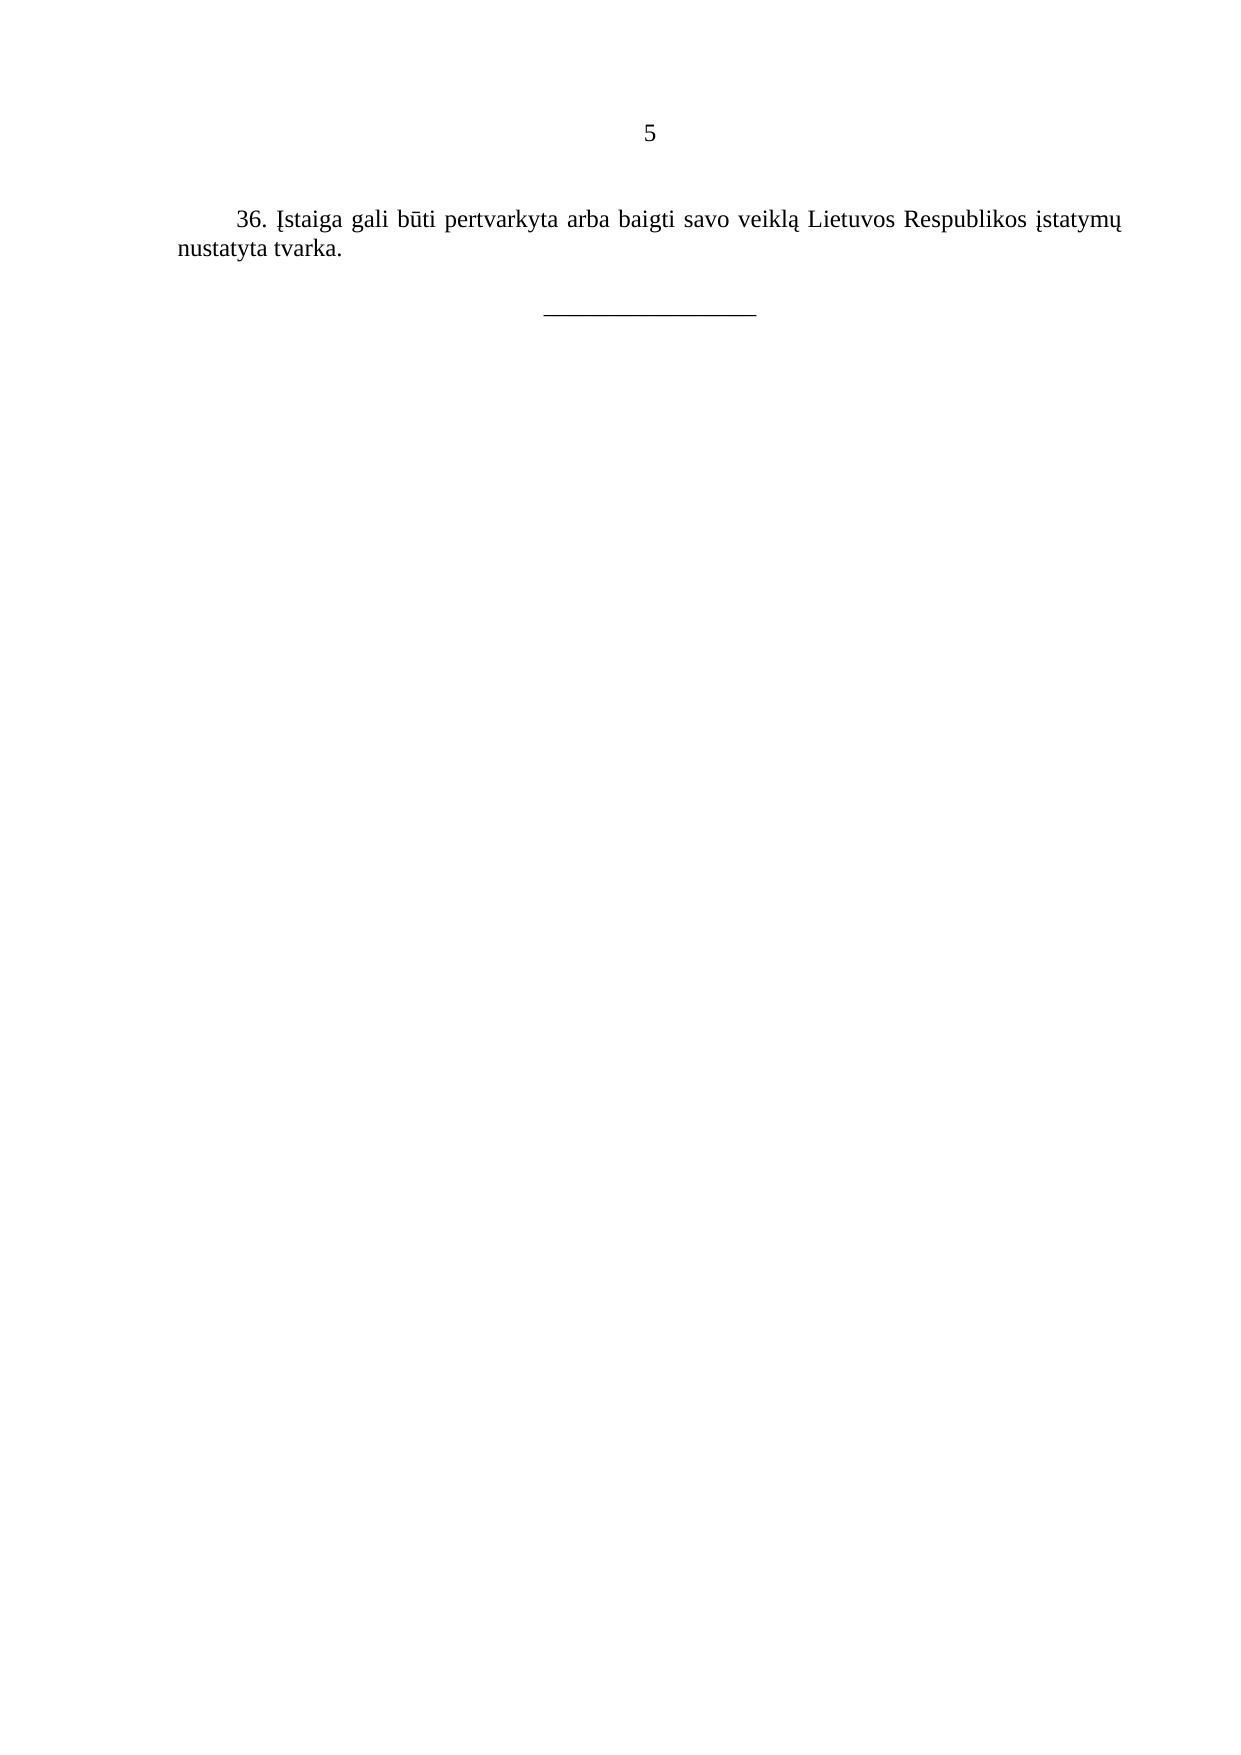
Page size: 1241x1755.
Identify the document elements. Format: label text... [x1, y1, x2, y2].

text 36. Įstaiga gali būti pertvarkyta arba baigti savo veiklą Lietuvos Respublikos įstatymų nustatyta tvarka. [177, 204, 1122, 262]
text _________________ [177, 291, 1122, 319]
